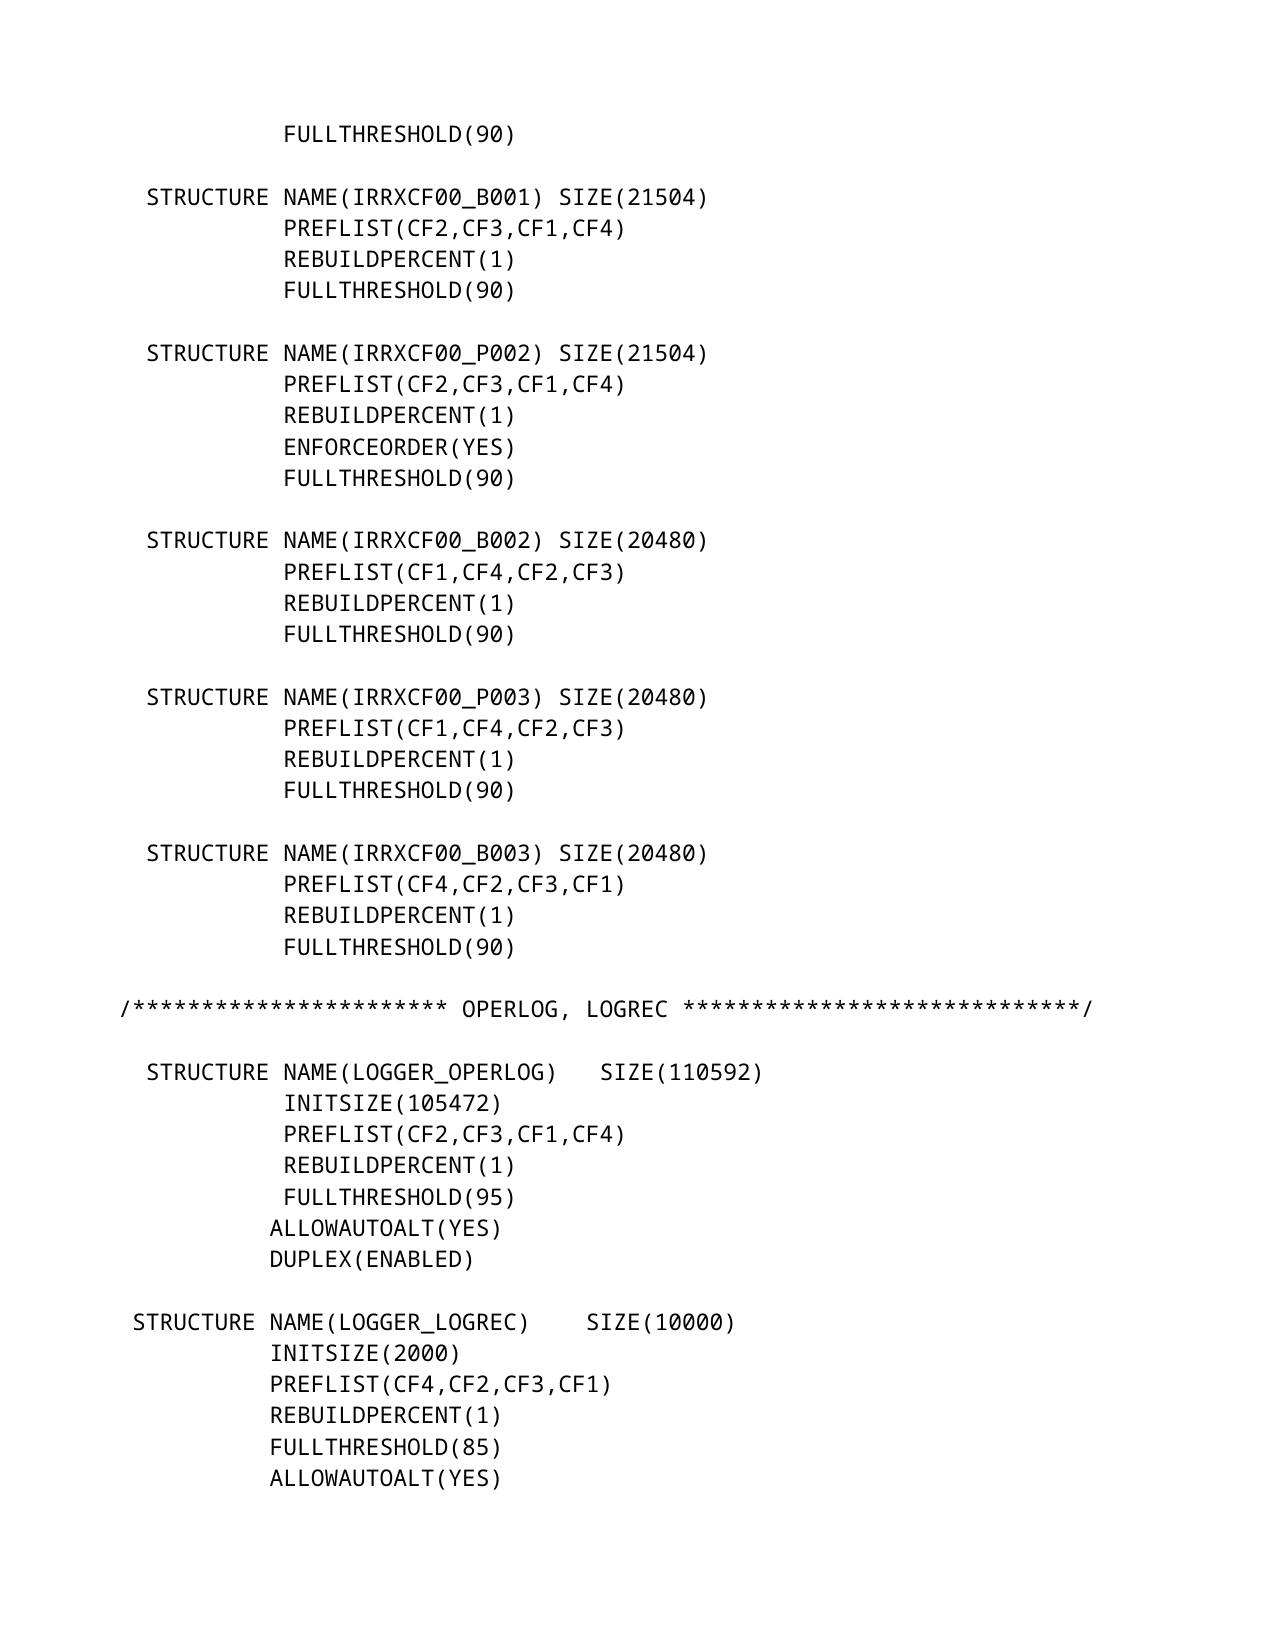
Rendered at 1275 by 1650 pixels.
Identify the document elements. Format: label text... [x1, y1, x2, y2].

text STRUCTURE NAME(IRRXCF00_B001) SIZE(21504) [118, 181, 1157, 212]
text INITSIZE(105472) [118, 1087, 1157, 1118]
text REBUILDPERCENT(1) [118, 899, 1157, 931]
text PREFLIST(CF4,CF2,CF3,CF1) [118, 1368, 1157, 1399]
text REBUILDPERCENT(1) [118, 1399, 1157, 1431]
text FULLTHRESHOLD(90) [118, 774, 1157, 806]
text STRUCTURE NAME(IRRXCF00_P002) SIZE(21504) [118, 337, 1157, 368]
text ALLOWAUTOALT(YES) [118, 1212, 1157, 1243]
text PREFLIST(CF4,CF2,CF3,CF1) [118, 868, 1157, 899]
text FULLTHRESHOLD(85) [118, 1431, 1157, 1462]
text ALLOWAUTOALT(YES) [118, 1462, 1157, 1493]
text FULLTHRESHOLD(90) [118, 274, 1157, 306]
text PREFLIST(CF1,CF4,CF2,CF3) [118, 556, 1157, 587]
text STRUCTURE NAME(LOGGER_OPERLOG) SIZE(110592) [118, 1056, 1157, 1087]
text FULLTHRESHOLD(90) [118, 931, 1157, 962]
text REBUILDPERCENT(1) [118, 399, 1157, 431]
text /*********************** OPERLOG, LOGREC *****************************/ [118, 993, 1157, 1024]
text FULLTHRESHOLD(90) [118, 118, 1157, 149]
text REBUILDPERCENT(1) [118, 587, 1157, 618]
text STRUCTURE NAME(LOGGER_LOGREC) SIZE(10000) [118, 1306, 1157, 1337]
text FULLTHRESHOLD(90) [118, 618, 1157, 649]
text PREFLIST(CF2,CF3,CF1,CF4) [118, 368, 1157, 399]
text PREFLIST(CF1,CF4,CF2,CF3) [118, 712, 1157, 743]
text PREFLIST(CF2,CF3,CF1,CF4) [118, 1118, 1157, 1149]
text REBUILDPERCENT(1) [118, 743, 1157, 774]
text REBUILDPERCENT(1) [118, 1149, 1157, 1181]
text PREFLIST(CF2,CF3,CF1,CF4) [118, 212, 1157, 243]
text INITSIZE(2000) [118, 1337, 1157, 1368]
text STRUCTURE NAME(IRRXCF00_B003) SIZE(20480) [118, 837, 1157, 868]
text STRUCTURE NAME(IRRXCF00_P003) SIZE(20480) [118, 681, 1157, 712]
text DUPLEX(ENABLED) [118, 1243, 1157, 1274]
text REBUILDPERCENT(1) [118, 243, 1157, 274]
text FULLTHRESHOLD(95) [118, 1181, 1157, 1212]
text ENFORCEORDER(YES) [118, 431, 1157, 462]
text STRUCTURE NAME(IRRXCF00_B002) SIZE(20480) [118, 524, 1157, 556]
text FULLTHRESHOLD(90) [118, 462, 1157, 493]
